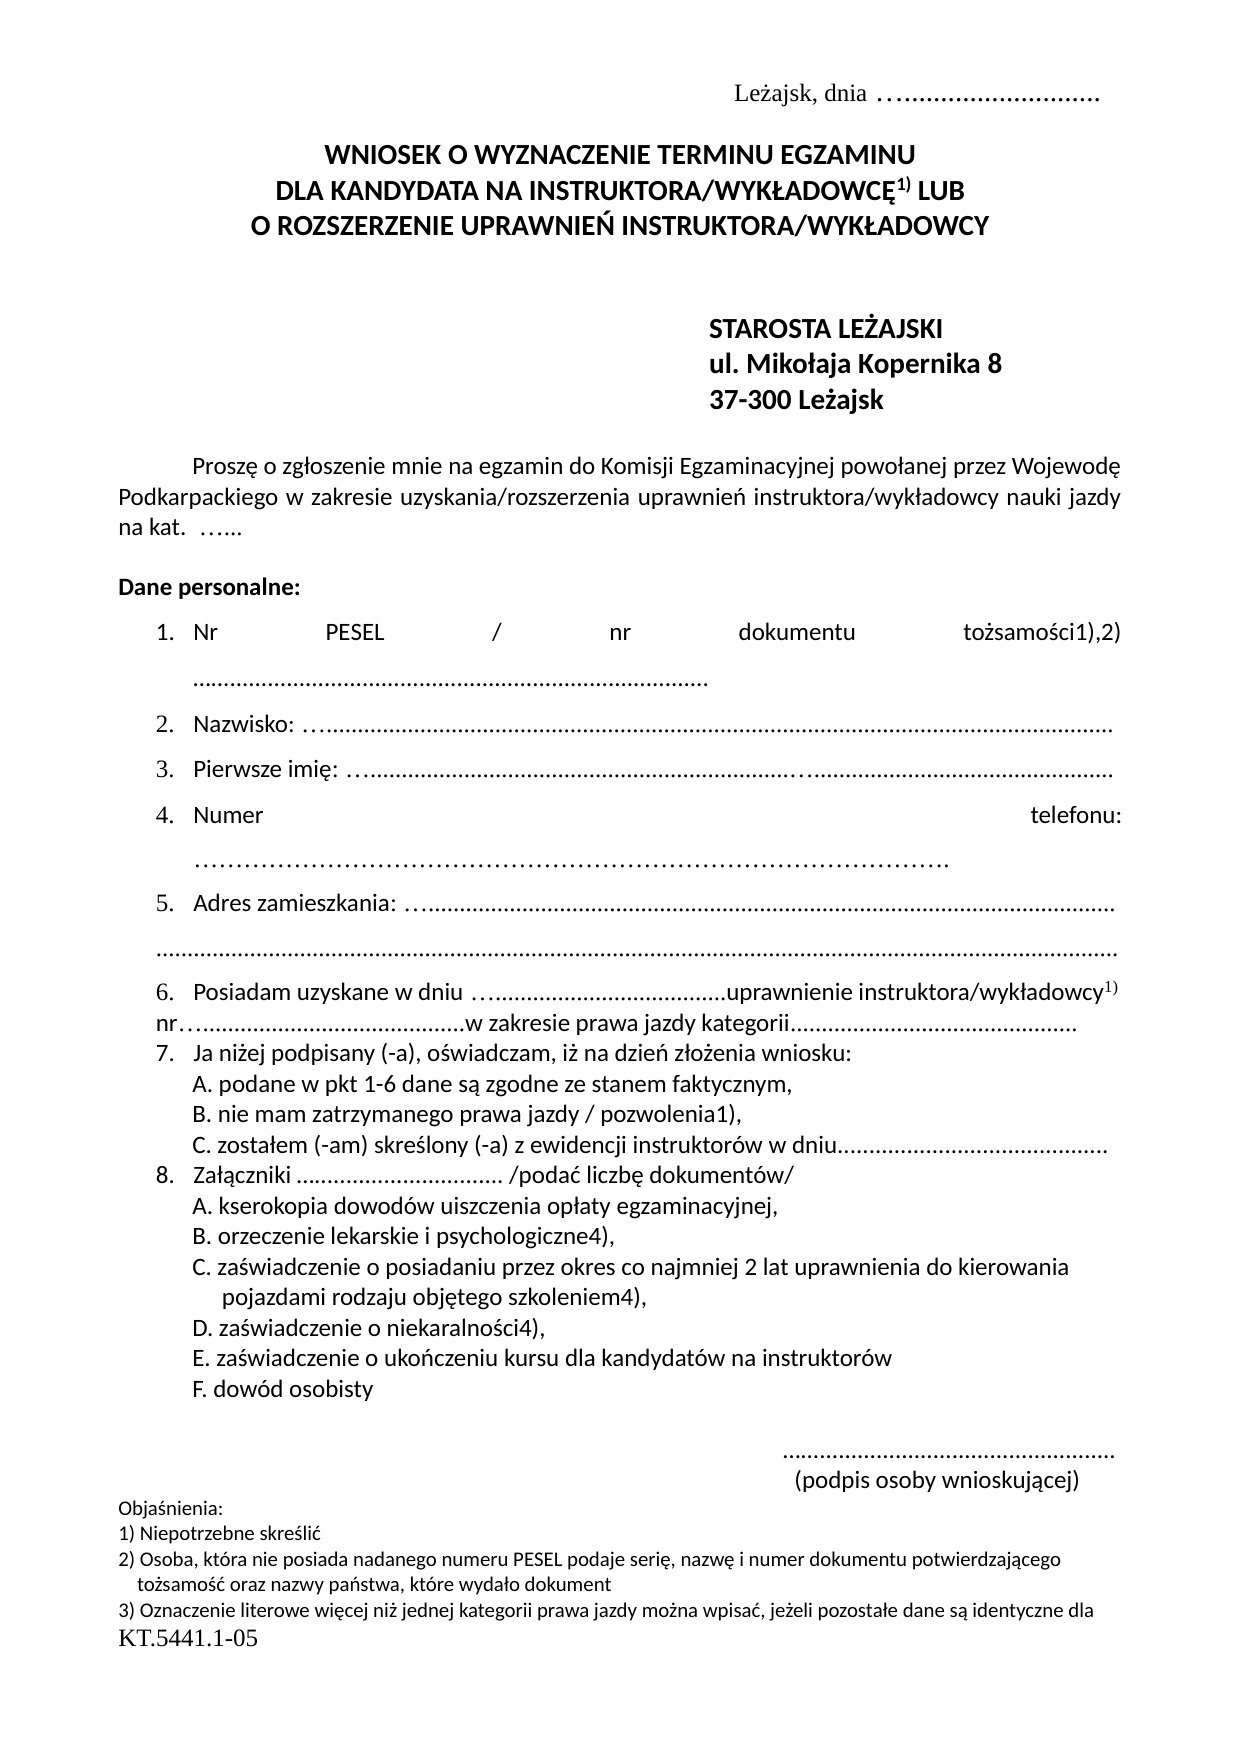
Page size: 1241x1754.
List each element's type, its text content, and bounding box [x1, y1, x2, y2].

text DLA KANDYDATA NA INSTRUKTORA/WYKŁADOWCĘ1) LUB [118, 172, 1122, 207]
text D. zaświadczenie o niekaralności4), [192, 1312, 1122, 1342]
text Objaśnienia: [118, 1495, 1122, 1521]
text Leżajsk, dnia …........................... [118, 74, 1122, 107]
text (podpis osoby wnioskującej) [118, 1464, 1122, 1495]
list Numer telefonu: ………………………………………………………………………………. [156, 799, 1122, 873]
list Załączniki ….............................. /podać liczbę dokumentów/ [156, 1159, 1122, 1190]
text Dane personalne: [118, 571, 1122, 601]
text .......................................................................................................................................................... [118, 933, 1122, 962]
text nr…..........................................w zakresie prawa jazdy kategorii.............................................. [118, 1007, 1122, 1037]
list Nr PESEL / nr dokumentu tożsamości1),2)…............................................................................... [156, 616, 1122, 693]
text Proszę o zgłoszenie mnie na egzamin do Komisji Egzaminacyjnej powołanej przez Wojewodę Podkarpackiego w zakresie uzyskania/rozszerzenia uprawnień instruktora/wykładowcy nauki jazdy na kat. …... [118, 450, 1122, 542]
text B. orzeczenie lekarskie i psychologiczne4), [192, 1220, 1122, 1251]
text 3) Oznaczenie literowe więcej niż jednej kategorii prawa jazdy można wpisać, jeżeli pozostałe dane są identyczne dla [118, 1597, 1122, 1622]
list Posiadam uzyskane w dniu ….....................................uprawnienie instruktora/wykładowcy1) [156, 976, 1122, 1007]
list Ja niżej podpisany (-a), oświadczam, iż na dzień złożenia wniosku: [156, 1037, 1122, 1068]
text E. zaświadczenie o ukończeniu kursu dla kandydatów na instruktorów [192, 1342, 1122, 1373]
list Pierwsze imię: …...................................................................…................................................ [156, 754, 1122, 784]
text 37-300 Leżajsk [118, 381, 1122, 417]
text ….................................................. [118, 1434, 1122, 1464]
text pojazdami rodzaju objętego szkoleniem4), [222, 1281, 1122, 1312]
text C. zaświadczenie o posiadaniu przez okres co najmniej 2 lat uprawnienia do kierowania [192, 1251, 1122, 1281]
text O ROZSZERZENIE UPRAWNIEŃ INSTRUKTORA/WYKŁADOWCY [118, 207, 1122, 243]
text 2) Osoba, która nie posiada nadanego numeru PESEL podaje serię, nazwę i numer dokumentu potwierdzającego [118, 1546, 1122, 1571]
text STAROSTA LEŻAJSKI [118, 310, 1122, 346]
text F. dowód osobisty [192, 1373, 1122, 1403]
text WNIOSEK O WYZNACZENIE TERMINU EGZAMINU [118, 136, 1122, 172]
text C. zostałem (-am) skreślony (-a) z ewidencji instruktorów w dniu........................................... [192, 1129, 1122, 1159]
list Adres zamieszkania: ….............................................................................................................. [156, 887, 1122, 918]
text ul. Mikołaja Kopernika 8 [118, 346, 1122, 381]
text A. kserokopia dowodów uiszczenia opłaty egzaminacyjnej, [192, 1190, 1122, 1220]
text tożsamość oraz nazwy państwa, które wydało dokument [118, 1571, 1122, 1597]
list Nazwisko: ….............................................................................................................................. [156, 708, 1122, 738]
text A. podane w pkt 1-6 dane są zgodne ze stanem faktycznym, [192, 1068, 1122, 1098]
text 1) Niepotrzebne skreślić [118, 1521, 1122, 1546]
text B. nie mam zatrzymanego prawa jazdy / pozwolenia1), [192, 1098, 1122, 1129]
